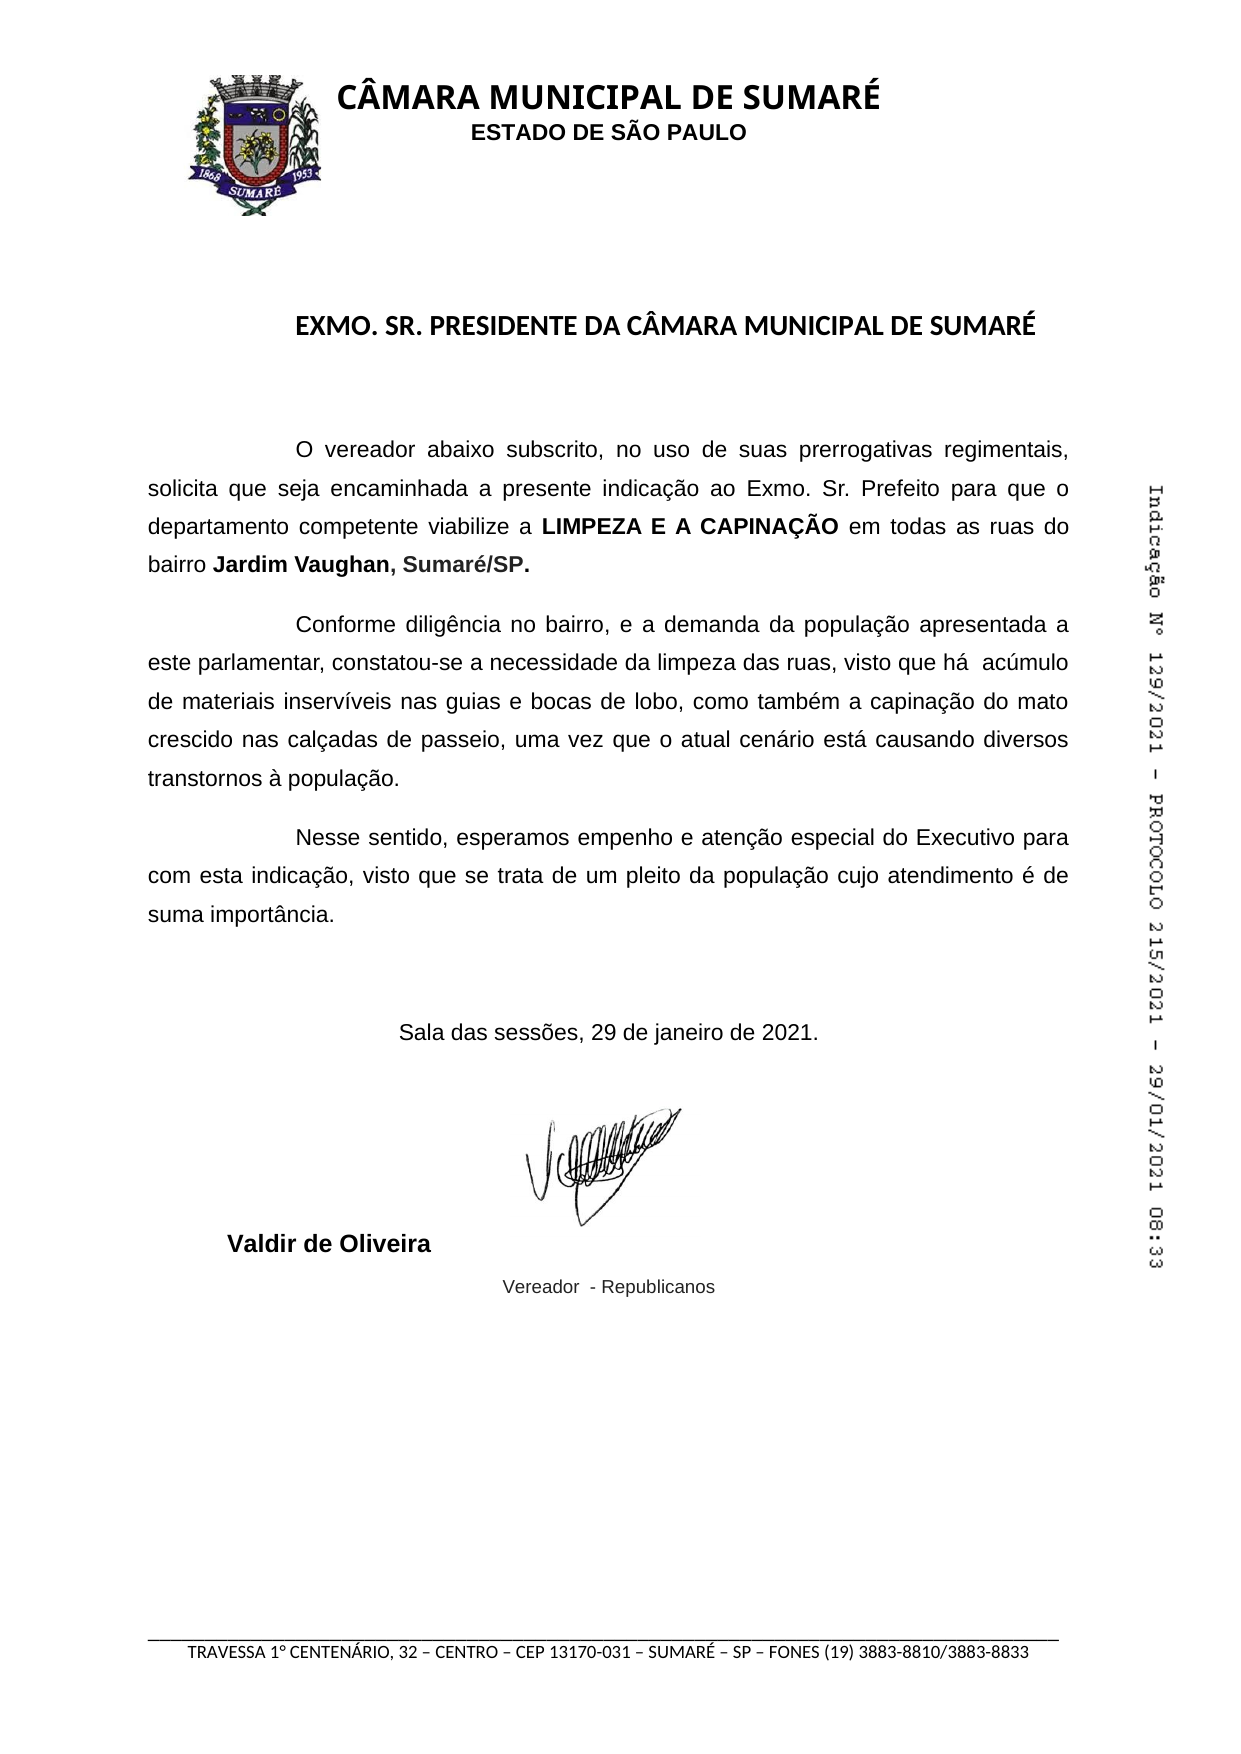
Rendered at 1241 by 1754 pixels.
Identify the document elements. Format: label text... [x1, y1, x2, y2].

picture [510, 1095, 701, 1237]
text Valdir de Oliveira [148, 1229, 1069, 1257]
text Nesse sentido, esperamos empenho e atenção especial do Executivo para com esta indicação, visto que se trata de um pleito da população cujo atendimento é de suma importância. [148, 824, 1069, 927]
text Conforme diligência no bairro, e a demanda da população apresentada a este parlamentar, constatou-se a necessidade da limpeza das ruas, visto que há acúmulo de materiais inservíveis nas guias e bocas de lobo, como também a capinação do mato crescido nas calçadas de passeio, uma vez que o atual cenário está causando diversos transtornos à população. [148, 611, 1069, 791]
picture [183, 75, 322, 216]
picture [1123, 481, 1187, 1274]
text O vereador abaixo subscrito, no uso de suas prerrogativas regimentais, solicita que seja encaminhada a presente indicação ao Exmo. Sr. Prefeito para que o departamento competente viabilize a LIMPEZA E A CAPINAÇÃO em todas as ruas do bairro Jardim Vaughan, Sumaré/SP. [148, 437, 1069, 578]
text Sala das sessões, 29 de janeiro de 2021. [148, 1020, 1069, 1046]
text Vereador - Republicanos [148, 1276, 1069, 1297]
text EXMO. SR. PRESIDENTE DA CÂMARA MUNICIPAL DE SUMARÉ [148, 314, 1069, 343]
